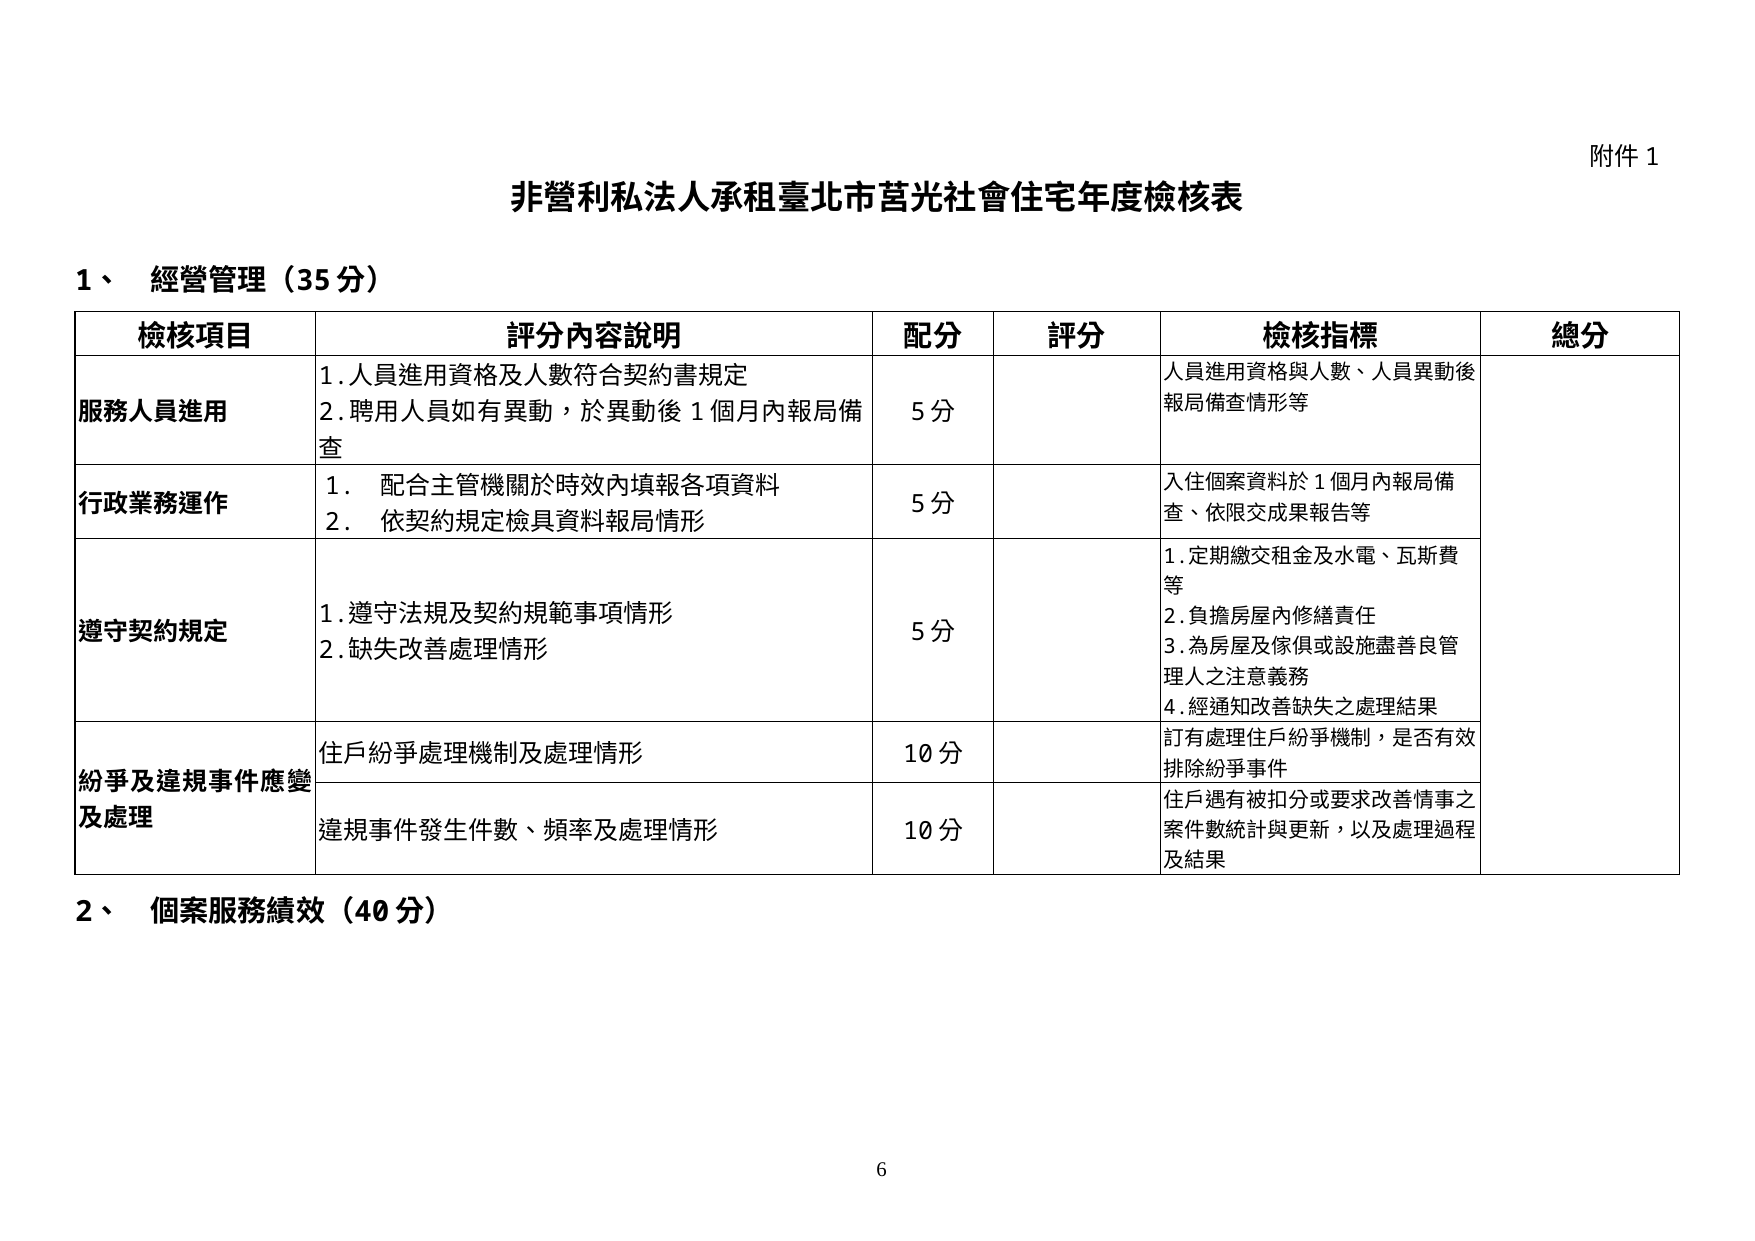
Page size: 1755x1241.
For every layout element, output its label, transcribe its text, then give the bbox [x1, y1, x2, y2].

table_cell 違規事件發生件數、頻率及處理情形 [316, 783, 872, 874]
table_cell [994, 465, 1160, 538]
table_cell 訂有處理住戶紛爭機制，是否有效排除紛爭事件 [1161, 722, 1480, 782]
table_header 檢核項目 [76, 312, 315, 354]
table_cell 1.人員進用資格及人數符合契約書規定 2.聘用人員如有異動，於異動後1個月內報局備查 [316, 356, 872, 464]
table_cell 10分 [873, 783, 993, 874]
table_cell 5分 [873, 539, 993, 721]
table_cell 1.定期繳交租金及水電、瓦斯費等 2.負擔房屋內修繕責任 3.為房屋及傢俱或設施盡善良管理人之注意義務 4.經通知改善缺失之處理結果 [1161, 539, 1480, 721]
table_header 配分 [873, 312, 993, 354]
list 個案服務績效（40分） [75, 887, 1679, 930]
table_cell 住戶遇有被扣分或要求改善情事之案件數統計與更新，以及處理過程及結果 [1161, 783, 1480, 874]
table_cell 行政業務運作 [76, 465, 315, 538]
text 非營利私法人承租臺北市莒光社會住宅年度檢核表 [1574, 312, 1679, 355]
table_header 評分 [994, 312, 1160, 354]
table_header 評分內容說明 [316, 312, 872, 354]
table_cell [994, 356, 1160, 464]
table_cell 5分 [873, 356, 993, 464]
table_cell 1.遵守法規及契約規範事項情形 2.缺失改善處理情形 [316, 539, 872, 721]
list 經營管理（35分） [75, 256, 1574, 299]
table_cell 紛爭及違規事件應變及處理 [76, 722, 315, 874]
text 附件1 [1589, 136, 1664, 172]
table_cell 配合主管機關於時效內填報各項資料 依契約規定檢具資料報局情形 [316, 465, 872, 538]
table_header 檢核指標 [1161, 312, 1480, 354]
table_cell 服務人員進用 [76, 356, 315, 464]
table_cell [994, 722, 1160, 782]
table_cell 住戶紛爭處理機制及處理情形 [316, 722, 872, 782]
text 非營利私法人承租臺北市莒光社會住宅年度檢核表 [75, 128, 1679, 311]
table_cell 遵守契約規定 [76, 539, 315, 721]
table_cell 10分 [873, 722, 993, 782]
table_cell [994, 783, 1160, 874]
table_cell 人員進用資格與人數、人員異動後報局備查情形等 [1161, 356, 1480, 464]
table_cell [994, 539, 1160, 721]
table_header 總分 [1481, 312, 1574, 354]
table_cell 5分 [873, 465, 993, 538]
table_cell 入住個案資料於1個月內報局備查、依限交成果報告等 [1161, 465, 1480, 538]
table_cell [1481, 356, 1679, 874]
